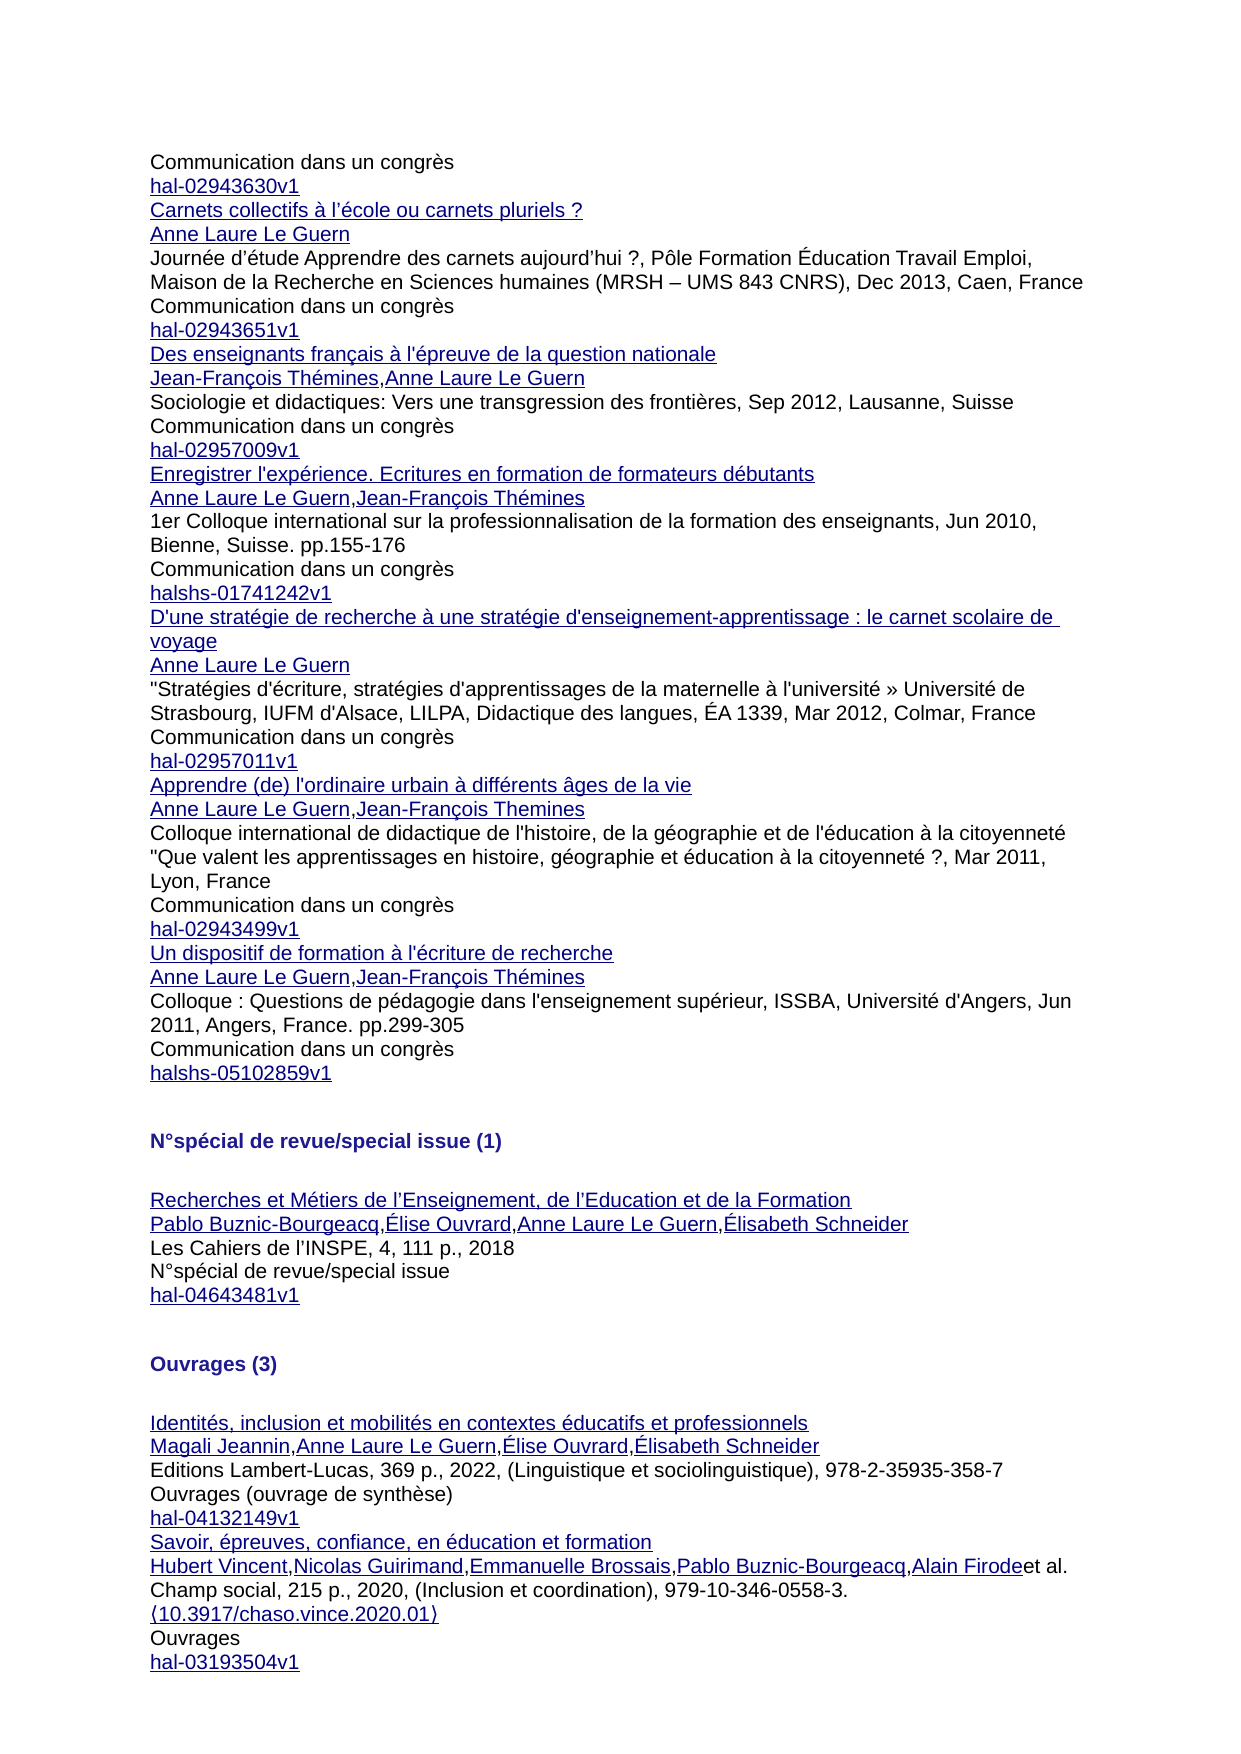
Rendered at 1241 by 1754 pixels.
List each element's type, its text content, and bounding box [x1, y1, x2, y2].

table_cell Un dispositif de formation à l'écriture de recherche Anne Laure Le Guern,Jean-François Thémines Colloque : Questions de pédagogie dans l'enseignement supérieur, ISSBA, Université d'Angers, Jun 2011, Angers, France. pp.299-305 Communication dans un congrès halshs-05102859v1 [150, 941, 1090, 1084]
table_cell Carnets collectifs à l’école ou carnets pluriels ? Anne Laure Le Guern Journée d’étude Apprendre des carnets aujourd’hui ?, Pôle Formation Éducation Travail Emploi, Maison de la Recherche en Sciences humaines (MRSH – UMS 843 CNRS), Dec 2013, Caen, France Communication dans un congrès hal-02943651v1 [150, 198, 1090, 342]
table_header Recherches et Métiers de l’Enseignement, de l’Education et de la Formation Pablo Buznic-Bourgeacq,Élise Ouvrard,Anne Laure Le Guern,Élisabeth Schneider Les Cahiers de l’INSPE, 4, 111 p., 2018 N°spécial de revue/special issue hal-04643481v1 [150, 1188, 1090, 1307]
table_cell Apprendre (de) l'ordinaire urbain à différents âges de la vie Anne Laure Le Guern,Jean-François Themines Colloque international de didactique de l'histoire, de la géographie et de l'éducation à la citoyenneté "Que valent les apprentissages en histoire, géographie et éducation à la citoyenneté ?, Mar 2011, Lyon, France Communication dans un congrès hal-02943499v1 [150, 773, 1090, 941]
subtitle N°spécial de revue/special issue (1) [150, 1129, 1090, 1153]
table_header Identités, inclusion et mobilités en contextes éducatifs et professionnels Magali Jeannin,Anne Laure Le Guern,Élise Ouvrard,Élisabeth Schneider Editions Lambert-Lucas, 369 p., 2022, (Linguistique et sociolinguistique), 978-2-35935-358-7 Ouvrages (ouvrage de synthèse) hal-04132149v1 [150, 1410, 1090, 1530]
table_cell Savoir, épreuves, confiance, en éducation et formation Hubert Vincent,Nicolas Guirimand,Emmanuelle Brossais,Pablo Buznic-Bourgeacq,Alain Firodeet al. Champ social, 215 p., 2020, (Inclusion et coordination), 979-10-346-0558-3. ⟨10.3917/chaso.vince.2020.01⟩ Ouvrages hal-03193504v1 [150, 1530, 1090, 1674]
subtitle Ouvrages (3) [150, 1352, 1090, 1376]
table_cell Des enseignants français à l'épreuve de la question nationale Jean-François Thémines,Anne Laure Le Guern Sociologie et didactiques: Vers une transgression des frontières, Sep 2012, Lausanne, Suisse Communication dans un congrès hal-02957009v1 [150, 342, 1090, 461]
table_cell D'une stratégie de recherche à une stratégie d'enseignement-apprentissage : le carnet scolaire de voyage Anne Laure Le Guern "Stratégies d'écriture, stratégies d'apprentissages de la maternelle à l'université » Université de Strasbourg, IUFM d'Alsace, LILPA, Didactique des langues, ÉA 1339, Mar 2012, Colmar, France Communication dans un congrès hal-02957011v1 [150, 605, 1090, 773]
table_cell Communication dans un congrès hal-02943630v1 [150, 150, 1090, 198]
table_cell Enregistrer l'expérience. Ecritures en formation de formateurs débutants Anne Laure Le Guern,Jean-François Thémines 1er Colloque international sur la professionnalisation de la formation des enseignants, Jun 2010, Bienne, Suisse. pp.155-176 Communication dans un congrès halshs-01741242v1 [150, 461, 1090, 605]
